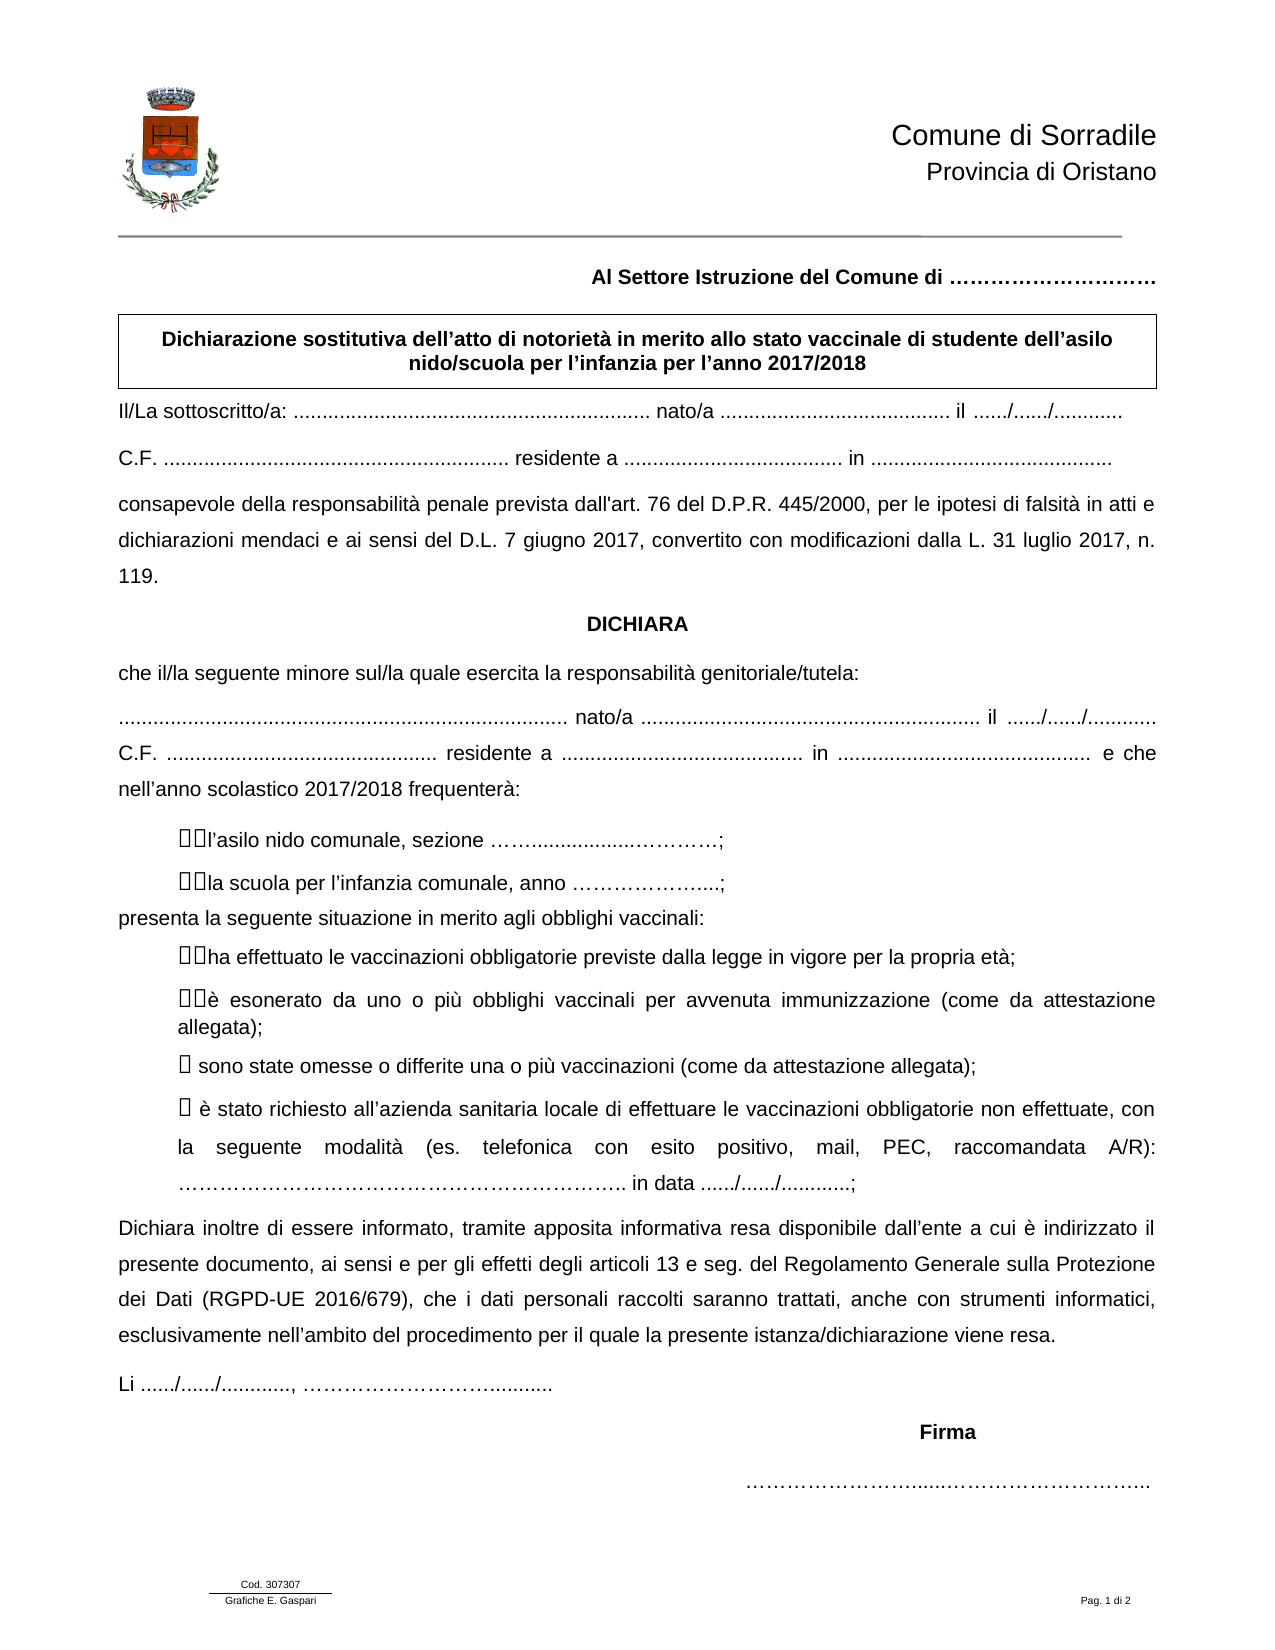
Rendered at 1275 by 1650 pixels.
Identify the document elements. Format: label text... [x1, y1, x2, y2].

text Dichiara inoltre di essere informato, tramite apposita informativa resa disponibile dall’ente a cui è indirizzato il presente documento, ai sensi e per gli effetti degli articoli 13 e seg. del Regolamento Generale sulla Protezione dei Dati (RGPD-UE 2016/679), che i dati personali raccolti saranno trattati, anche con strumenti informatici, esclusivamente nell’ambito del procedimento per il quale la presente istanza/dichiarazione viene resa. [118, 1215, 1157, 1347]
text  sono state omesse o differite una o più vaccinazioni (come da attestazione allegata); [177, 1047, 1157, 1081]
text Il/La sottoscritto/a: .............................................................. nato/a ........................................ il ....../....../............ [118, 399, 1157, 423]
text Li ....../....../............, ………………………........... [118, 1372, 1157, 1396]
text DICHIARA [118, 612, 1157, 636]
text ha effettuato le vaccinazioni obbligatorie previste dalla legge in vigore per la propria età; [177, 938, 1157, 972]
text Firma [118, 1420, 1157, 1444]
text presenta la seguente situazione in merito agli obblighi vaccinali: [118, 906, 1157, 930]
text la scuola per l’infanzia comunale, anno ………………....; [177, 863, 1157, 897]
text  è stato richiesto all’azienda sanitaria locale di effettuare le vaccinazioni obbligatorie non effettuate, con la seguente modalità (es. telefonica con esito positivo, mail, PEC, raccomandata A/R): ……………………………………………………….. in data ....../....../............; [177, 1089, 1157, 1195]
text .............................................................................. nato/a ........................................................... il ....../....../............ C.F. ............................................... residente a .......................................... in ............................................ e che nell’anno scolastico 2017/2018 frequenterà: [118, 705, 1157, 801]
text l’asilo nido comunale, sezione ……..................…………; [177, 821, 1157, 855]
table_header Dichiarazione sostitutiva dell’atto di notorietà in merito allo stato vaccinale di studente dell’asilo nido/scuola per l’infanzia per l’anno 2017/2018 [119, 315, 1156, 388]
text Provincia di Oristano [224, 157, 1157, 185]
text è esonerato da uno o più obblighi vaccinali per avvenuta immunizzazione (come da attestazione allegata); [177, 980, 1157, 1038]
text ……………………......………………………... [118, 1468, 1157, 1492]
text Al Settore Istruzione del Comune di ………………………… [118, 265, 1157, 289]
text consapevole della responsabilità penale prevista dall'art. 76 del D.P.R. 445/2000, per le ipotesi di falsità in atti e dichiarazioni mendaci e ai sensi del D.L. 7 giugno 2017, convertito con modificazioni dalla L. 31 luglio 2017, n. 119. [118, 492, 1157, 588]
text C.F. ............................................................ residente a ...................................... in .......................................... [118, 445, 1157, 469]
text Comune di Sorradile [224, 118, 1157, 152]
text che il/la seguente minore sul/la quale esercita la responsabilità genitoriale/tutela: [118, 661, 1157, 684]
picture [122, 87, 224, 219]
